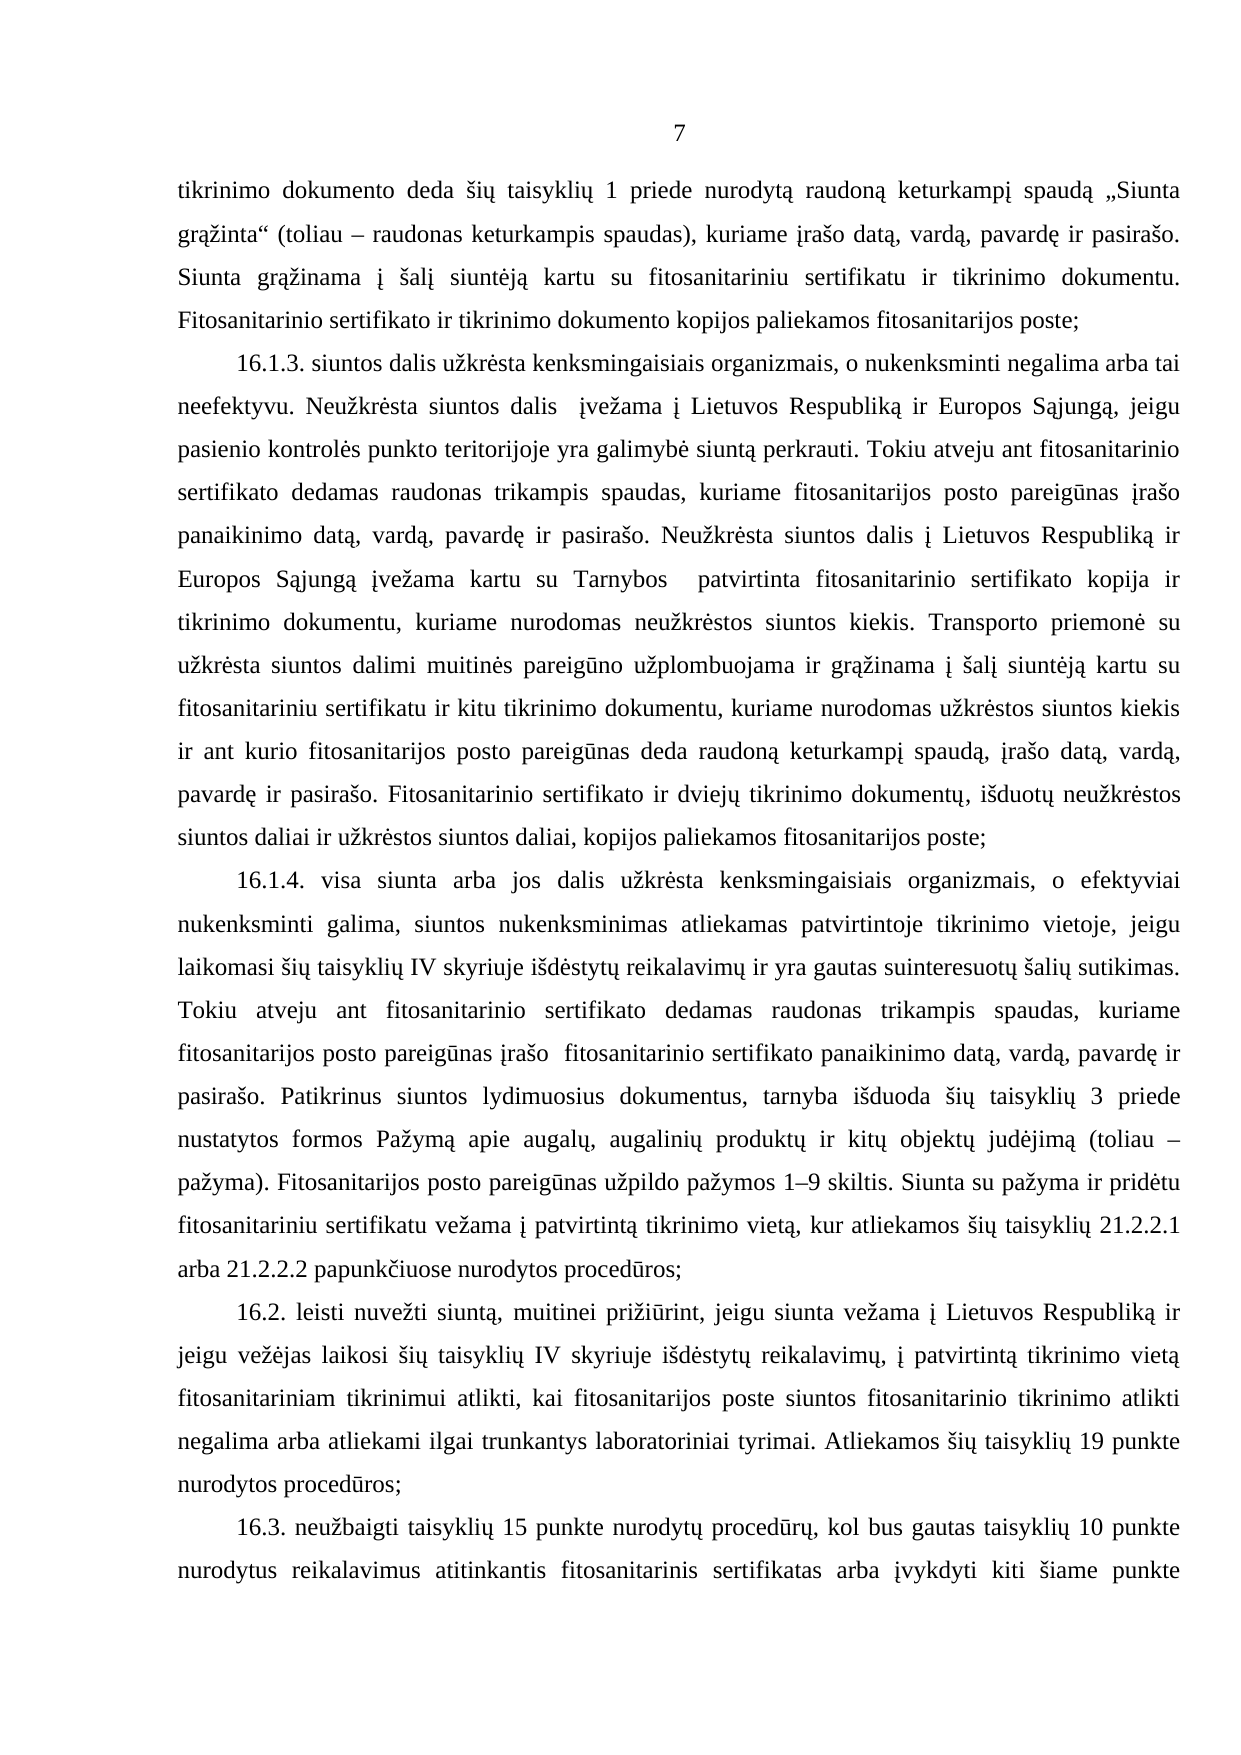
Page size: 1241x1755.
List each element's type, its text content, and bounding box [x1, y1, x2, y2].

text 16.3. neužbaigti taisyklių 15 punkte nurodytų procedūrų, kol bus gautas taisyklių 10 punkte nurodytus reikalavimus atitinkantis fitosanitarinis sertifikatas arba įvykdyti kiti šiame punkte [177, 1512, 1181, 1584]
text 16.1.3. siuntos dalis užkrėsta kenksmingaisiais organizmais, o nukenksminti negalima arba tai neefektyvu. Neužkrėsta siuntos dalis įvežama į Lietuvos Respubliką ir Europos Sąjungą, jeigu pasienio kontrolės punkto teritorijoje yra galimybė siuntą perkrauti. Tokiu atveju ant fitosanitarinio sertifikato dedamas raudonas trikampis spaudas, kuriame fitosanitarijos posto pareigūnas įrašo panaikinimo datą, vardą, pavardę ir pasirašo. Neužkrėsta siuntos dalis į Lietuvos Respubliką ir Europos Sąjungą įvežama kartu su Tarnybos patvirtinta fitosanitarinio sertifikato kopija ir tikrinimo dokumentu, kuriame nurodomas neužkrėstos siuntos kiekis. Transporto priemonė su užkrėsta siuntos dalimi muitinės pareigūno užplombuojama ir grąžinama į šalį siuntėją kartu su fitosanitariniu sertifikatu ir kitu tikrinimo dokumentu, kuriame nurodomas užkrėstos siuntos kiekis ir ant kurio fitosanitarijos posto pareigūnas deda raudoną keturkampį spaudą, įrašo datą, vardą, pavardę ir pasirašo. Fitosanitarinio sertifikato ir dviejų tikrinimo dokumentų, išduotų neužkrėstos siuntos daliai ir užkrėstos siuntos daliai, kopijos paliekamos fitosanitarijos poste; [177, 348, 1181, 851]
text 16.2. leisti nuvežti siuntą, muitinei prižiūrint, jeigu siunta vežama į Lietuvos Respubliką ir jeigu vežėjas laikosi šių taisyklių IV skyriuje išdėstytų reikalavimų, į patvirtintą tikrinimo vietą fitosanitariniam tikrinimui atlikti, kai fitosanitarijos poste siuntos fitosanitarinio tikrinimo atlikti negalima arba atliekami ilgai trunkantys laboratoriniai tyrimai. Atliekamos šių taisyklių 19 punkte nurodytos procedūros; [177, 1297, 1181, 1498]
text 16.1.4. visa siunta arba jos dalis užkrėsta kenksmingaisiais organizmais, o efektyviai nukenksminti galima, siuntos nukenksminimas atliekamas patvirtintoje tikrinimo vietoje, jeigu laikomasi šių taisyklių IV skyriuje išdėstytų reikalavimų ir yra gautas suinteresuotų šalių sutikimas. Tokiu atveju ant fitosanitarinio sertifikato dedamas raudonas trikampis spaudas, kuriame fitosanitarijos posto pareigūnas įrašo fitosanitarinio sertifikato panaikinimo datą, vardą, pavardę ir pasirašo. Patikrinus siuntos lydimuosius dokumentus, tarnyba išduoda šių taisyklių 3 priede nustatytos formos Pažymą apie augalų, augalinių produktų ir kitų objektų judėjimą (toliau – pažyma). Fitosanitarijos posto pareigūnas užpildo pažymos 1–9 skiltis. Siunta su pažyma ir pridėtu fitosanitariniu sertifikatu vežama į patvirtintą tikrinimo vietą, kur atliekamos šių taisyklių 21.2.2.1 arba 21.2.2.2 papunkčiuose nurodytos procedūros; [177, 866, 1181, 1282]
text tikrinimo dokumento deda šių taisyklių 1 priede nurodytą raudoną keturkampį spaudą „Siunta grąžinta“ (toliau – raudonas keturkampis spaudas), kuriame įrašo datą, vardą, pavardę ir pasirašo. Siunta grąžinama į šalį siuntėją kartu su fitosanitariniu sertifikatu ir tikrinimo dokumentu. Fitosanitarinio sertifikato ir tikrinimo dokumento kopijos paliekamos fitosanitarijos poste; [177, 176, 1181, 334]
